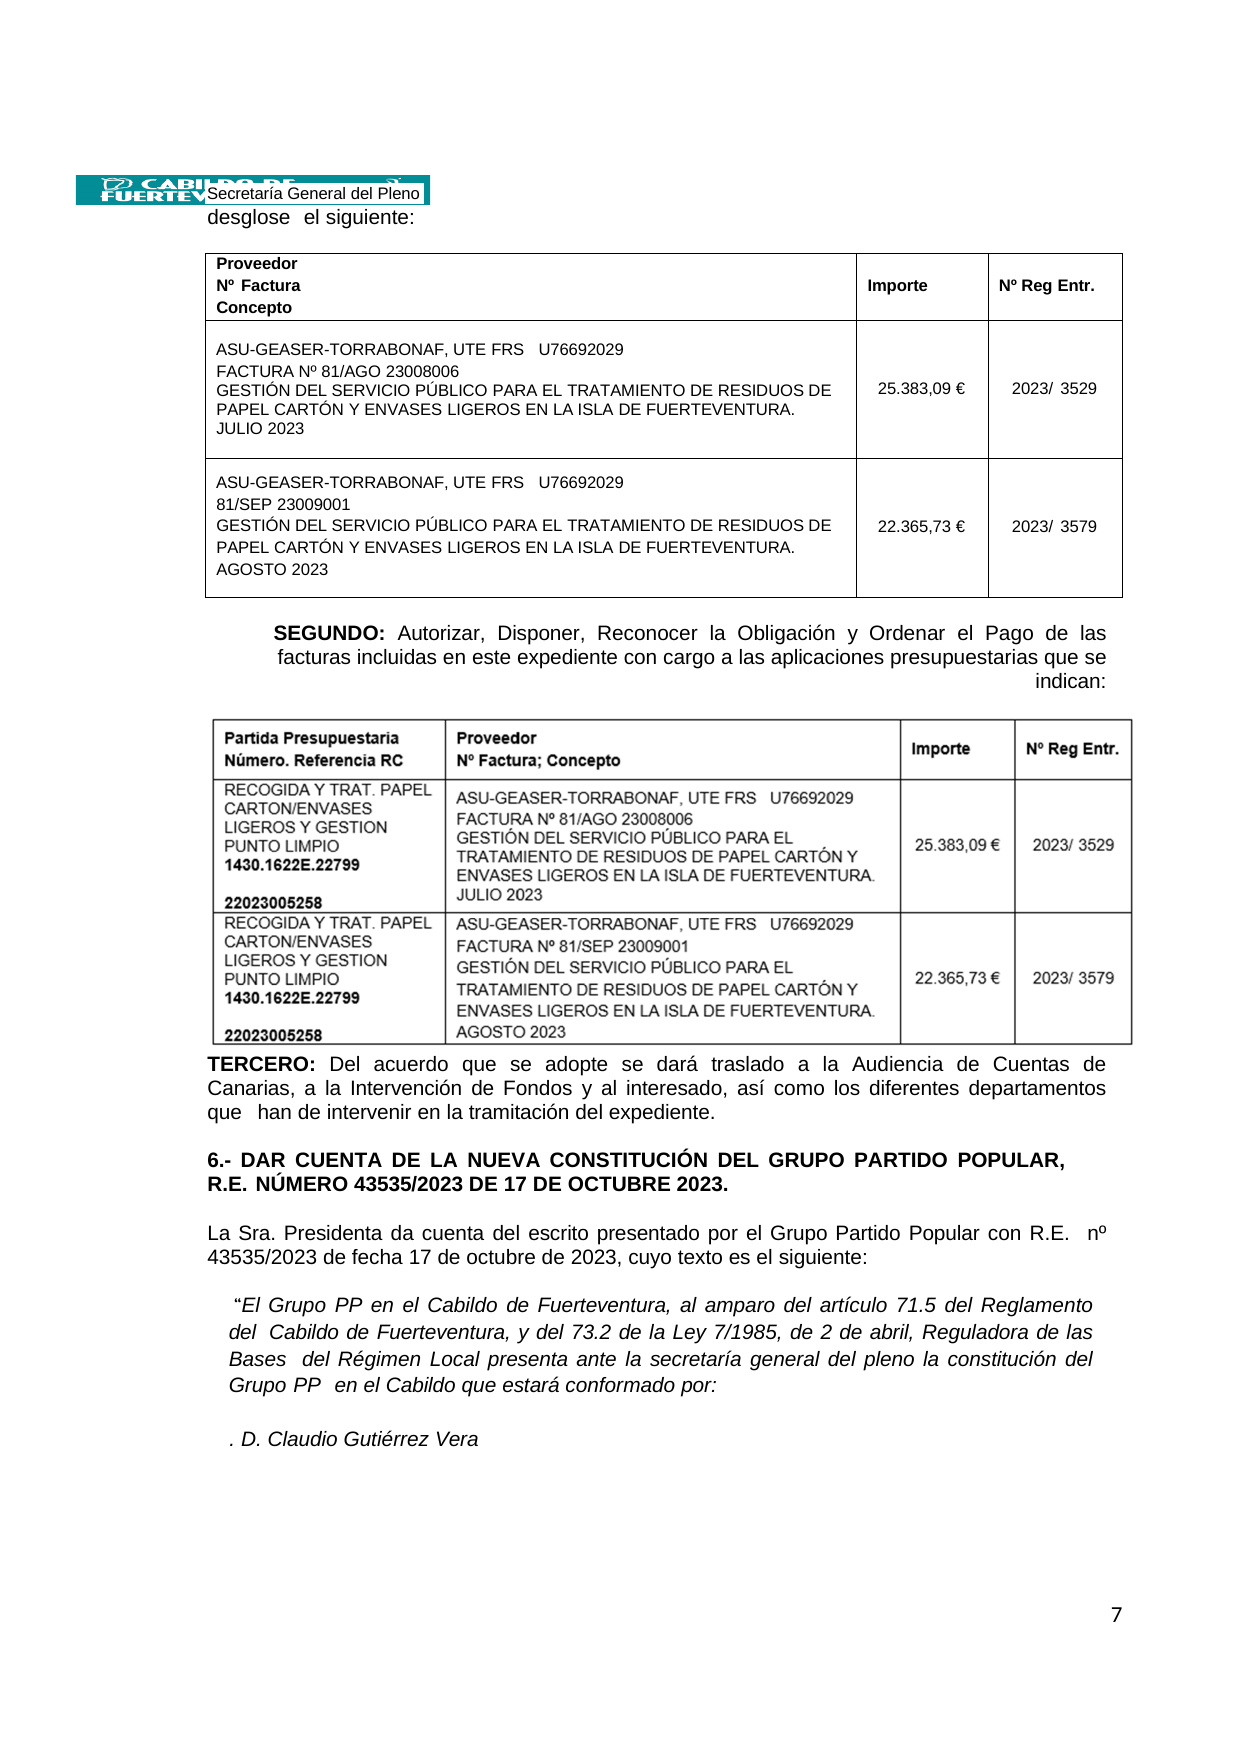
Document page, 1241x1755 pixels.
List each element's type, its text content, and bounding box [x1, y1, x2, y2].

table_cell ASU-GEASER-TORRABONAF, UTE FRS U76692029 FACTURA Nº 81/AGO 23008006 GESTIÓN DEL SERVICIO PÚBLICO PARA EL TRATAMIENTO DE RESIDUOS DE PAPEL CARTÓN Y ENVASES LIGEROS EN LA ISLA DE FUERTEVENTURA. JULIO 2023 [206, 321, 856, 458]
picture [206, 716, 1139, 1052]
table_header Proveedor Nº Factura Concepto [206, 254, 856, 320]
table_cell 2023/ 3529 [989, 321, 1122, 458]
table_header Nº Reg Entr. [989, 254, 1122, 320]
table_cell 25.383,09 € [857, 321, 988, 458]
text La Sra. Presidenta da cuenta del escrito presentado por el Grupo Partido Popular con R.E. nº 43535/2023 de fecha 17 de octubre de 2023, cuyo texto es el siguiente: [207, 1220, 1106, 1268]
table_cell 22.365,73 € [857, 459, 988, 597]
subtitle 6.- DAR CUENTA DE LA NUEVA CONSTITUCIÓN DEL GRUPO PARTIDO POPULAR, R.E. NÚMERO 43535/2023 DE 17 DE OCTUBRE 2023. [207, 1148, 1106, 1196]
text SEGUNDO: Autorizar, Disponer, Reconocer la Obligación y Ordenar el Pago de las facturas incluidas en este expediente con cargo a las aplicaciones presupuestarias que se indican: [207, 621, 1106, 693]
picture [75, 175, 431, 205]
text . D. Claudio Gutiérrez Vera [229, 1426, 1134, 1450]
table_cell ASU-GEASER-TORRABONAF, UTE FRS U76692029 81/SEP 23009001 GESTIÓN DEL SERVICIO PÚBLICO PARA EL TRATAMIENTO DE RESIDUOS DE PAPEL CARTÓN Y ENVASES LIGEROS EN LA ISLA DE FUERTEVENTURA. AGOSTO 2023 [206, 459, 856, 597]
text “El Grupo PP en el Cabildo de Fuerteventura, al amparo del artículo 71.5 del Reglamento del Cabildo de Fuerteventura, y del 73.2 de la Ley 7/1985, de 2 de abril, Reguladora de las Bases del Régimen Local presenta ante la secretaría general del pleno la constitución del Grupo PP en el Cabildo que estará conformado por: [228, 1293, 1093, 1397]
text desglose el siguiente: [207, 204, 1106, 229]
table_cell 2023/ 3579 [989, 459, 1122, 597]
table_header Importe [857, 254, 988, 320]
text TERCERO: Del acuerdo que se adopte se dará traslado a la Audiencia de Cuentas de Canarias, a la Intervención de Fondos y al interesado, así como los diferentes departamentos que han de intervenir en la tramitación del expediente. [207, 1052, 1106, 1124]
